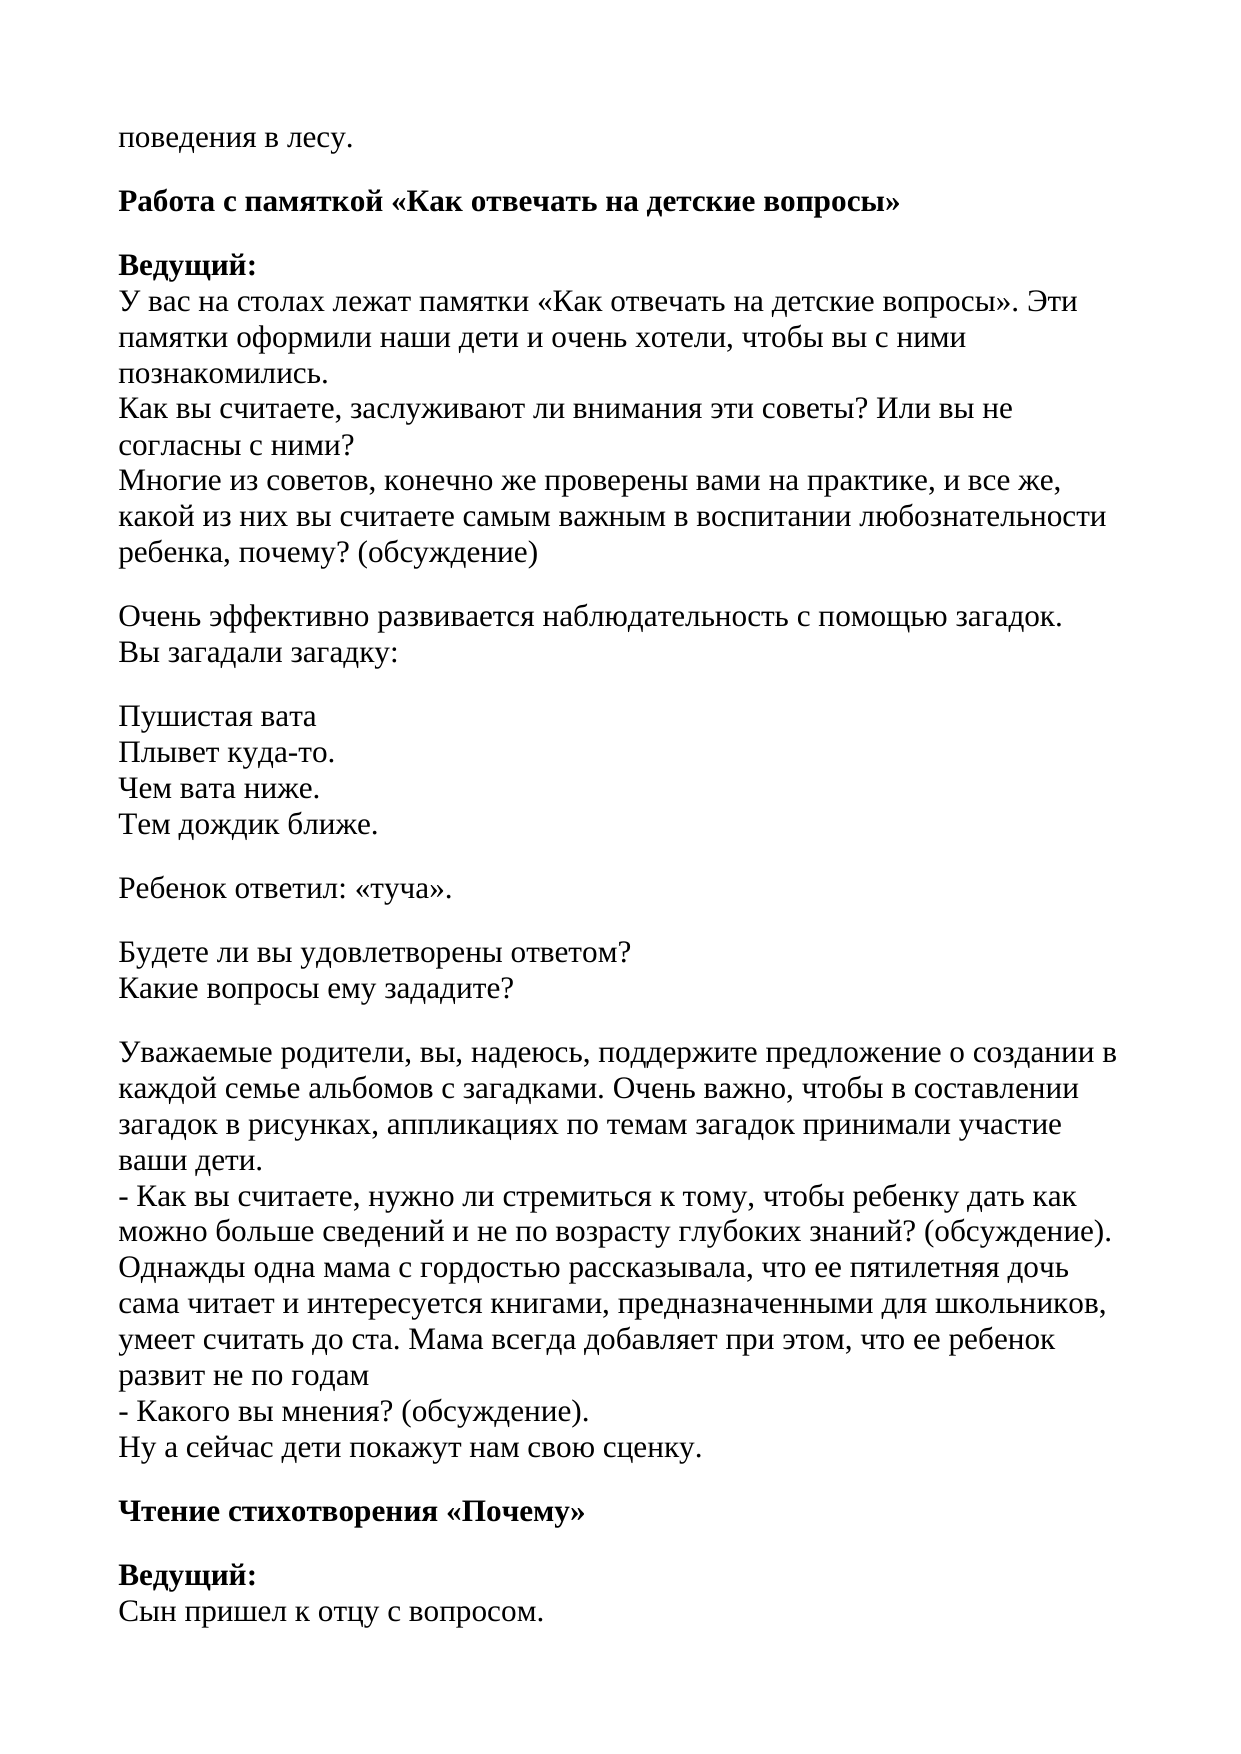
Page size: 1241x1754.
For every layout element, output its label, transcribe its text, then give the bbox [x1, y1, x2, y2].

text Ну а сейчас дети покажут нам свою сценку. [118, 1428, 1122, 1464]
text Вы загадали загадку: [118, 633, 1122, 669]
text - Как вы считаете, нужно ли стремиться к тому, чтобы ребенку дать как можно больше сведений и не по возрасту глубоких знаний? (обсуждение). [118, 1177, 1122, 1249]
text Пушистая вата [118, 697, 1122, 733]
text Многие из советов, конечно же проверены вами на практике, и все же, какой из них вы считаете самым важным в воспитании любознательности ребенка, почему? (обсуждение) [118, 462, 1122, 569]
text Будете ли вы удовлетворены ответом? [118, 933, 1122, 969]
text Однажды одна мама с гордостью рассказывала, что ее пятилетняя дочь сама читает и интересуется книгами, предназначенными для школьников, умеет считать до ста. Мама всегда добавляет при этом, что ее ребенок развит не по годам [118, 1249, 1122, 1392]
text Плывет куда-то. [118, 733, 1122, 769]
text Тем дождик ближе. [118, 805, 1122, 841]
text Как вы считаете, заслуживают ли внимания эти советы? Или вы не согласны с ними? [118, 390, 1122, 462]
text Ведущий: [118, 1556, 1122, 1592]
text Уважаемые родители, вы, надеюсь, поддержите предложение о создании в каждой семье альбомов с загадками. Очень важно, чтобы в составлении загадок в рисунках, аппликациях по темам загадок принимали участие ваши дети. [118, 1033, 1122, 1177]
text Ребенок ответил: «туча». [118, 869, 1122, 905]
text Чтение стихотворения «Почему» [118, 1492, 1122, 1528]
text У вас на столах лежат памятки «Как отвечать на детские вопросы». Эти памятки оформили наши дети и очень хотели, чтобы вы с ними познакомились. [118, 282, 1122, 390]
text Работа с памяткой «Как отвечать на детские вопросы» [118, 182, 1122, 218]
text Сын пришел к отцу с вопросом. [118, 1592, 1122, 1628]
text Чем вата ниже. [118, 769, 1122, 805]
text поведения в лесу. [118, 118, 1122, 154]
text - Какого вы мнения? (обсуждение). [118, 1392, 1122, 1428]
text Какие вопросы ему зададите? [118, 969, 1122, 1005]
text Очень эффективно развивается наблюдательность с помощью загадок. [118, 597, 1122, 633]
text Ведущий: [118, 246, 1122, 282]
